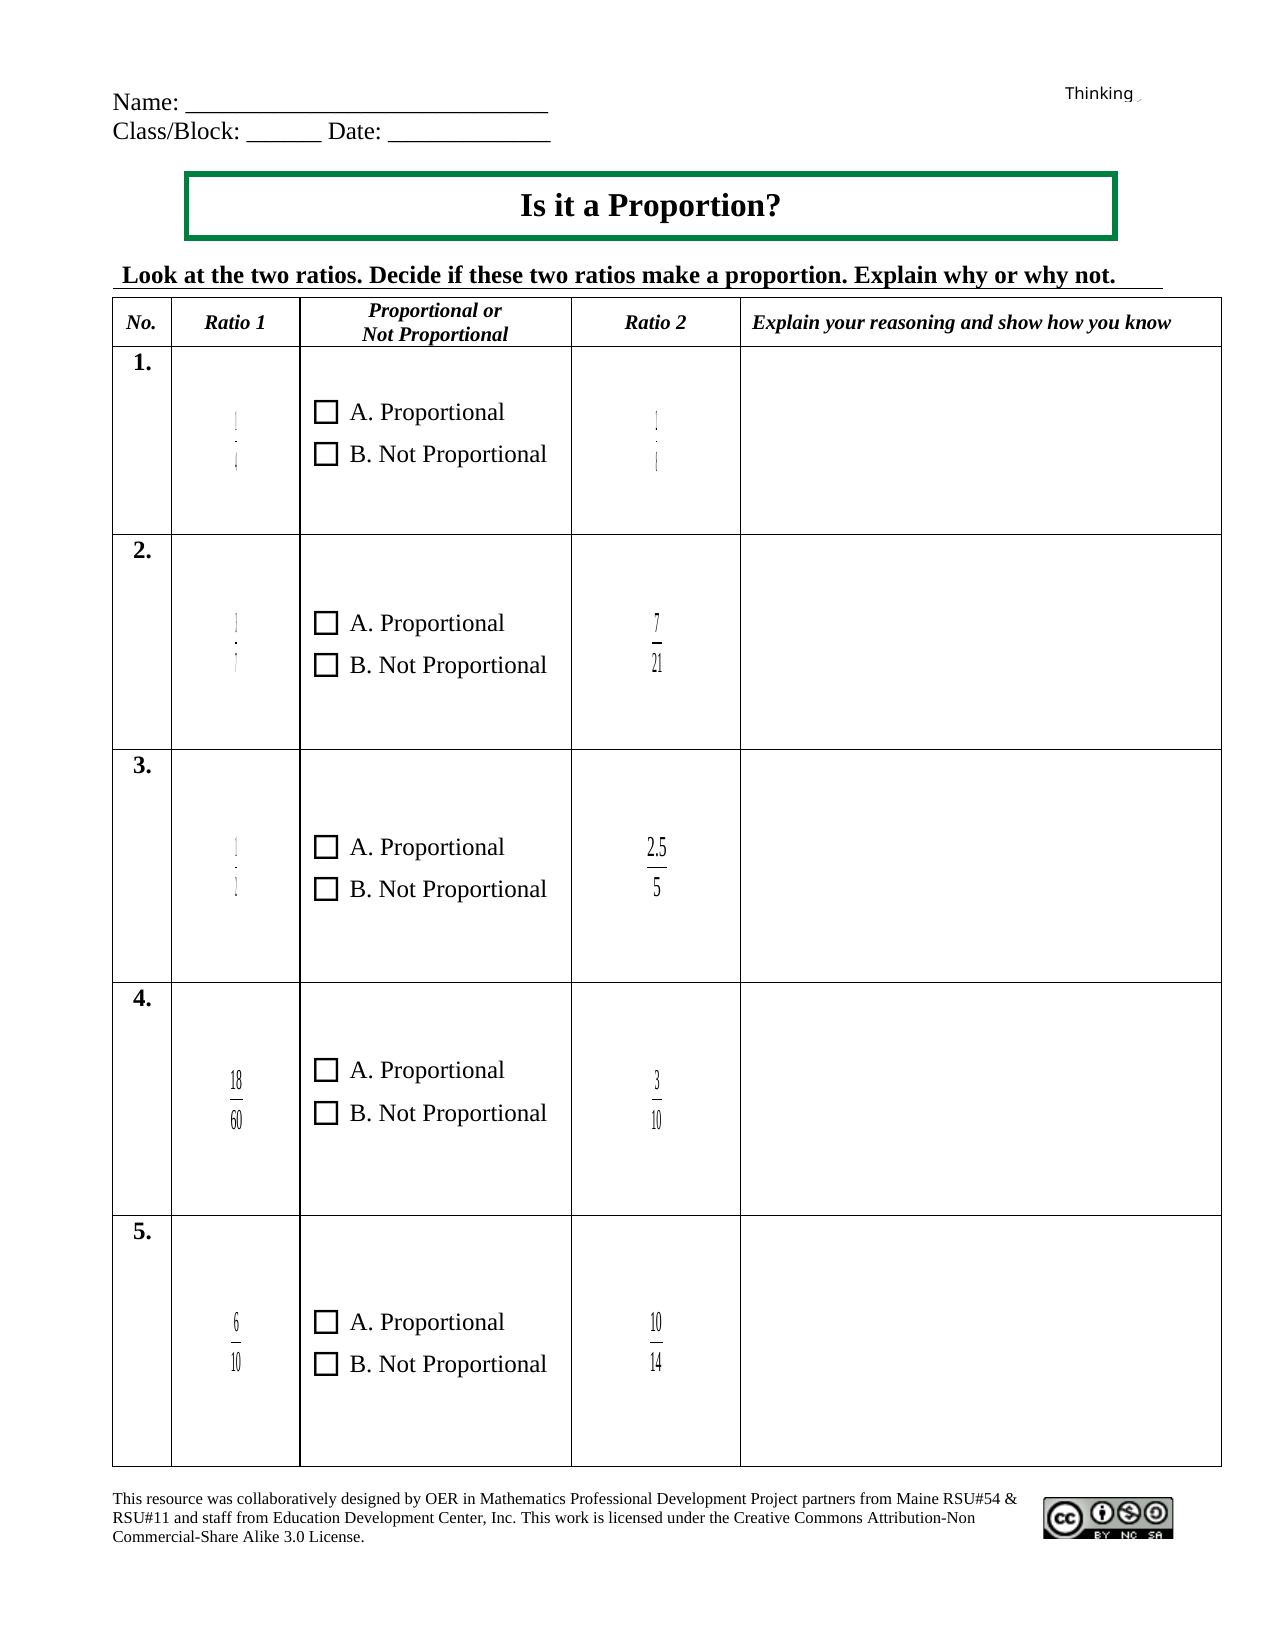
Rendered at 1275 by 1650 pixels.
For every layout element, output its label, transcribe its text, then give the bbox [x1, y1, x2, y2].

picture [1043, 1497, 1174, 1542]
table_cell  A. Proportional  B. Not Proportional [301, 750, 571, 982]
table_cell 3. [113, 750, 171, 982]
table_cell [741, 347, 1221, 534]
table_cell  A. Proportional  B. Not Proportional [301, 983, 571, 1215]
table_cell [172, 983, 299, 1215]
table_cell [741, 1216, 1221, 1466]
table_cell 4. [113, 983, 171, 1215]
table_cell [741, 750, 1221, 982]
table_cell  A. Proportional  B. Not Proportional [301, 1216, 571, 1466]
text Is it a Proportion? [205, 185, 1096, 223]
table_cell [572, 983, 740, 1215]
table_cell [172, 535, 299, 749]
table_cell [572, 750, 740, 982]
table_cell [172, 750, 299, 982]
table_cell [741, 983, 1221, 1215]
table_cell 5. [113, 1216, 171, 1466]
text Look at the two ratios. Decide if these two ratios make a proportion. Explain why or why not. [122, 260, 1162, 288]
table_cell [572, 1216, 740, 1466]
table_cell [741, 535, 1221, 749]
table_cell  A. Proportional  B. Not Proportional [301, 347, 571, 534]
table_cell 2. [113, 535, 171, 749]
table_header No. [113, 298, 171, 346]
table_cell [172, 347, 299, 534]
table_cell [572, 535, 740, 749]
table_cell 1. [113, 347, 171, 534]
table_header Proportional or Not Proportional [301, 298, 571, 346]
table_cell [172, 1216, 299, 1466]
table_cell  A. Proportional  B. Not Proportional [301, 535, 571, 749]
table_cell [572, 347, 740, 534]
table_header Ratio 1 [172, 298, 299, 346]
table_header Explain your reasoning and show how you know [741, 298, 1221, 346]
table_header Ratio 2 [572, 298, 740, 346]
